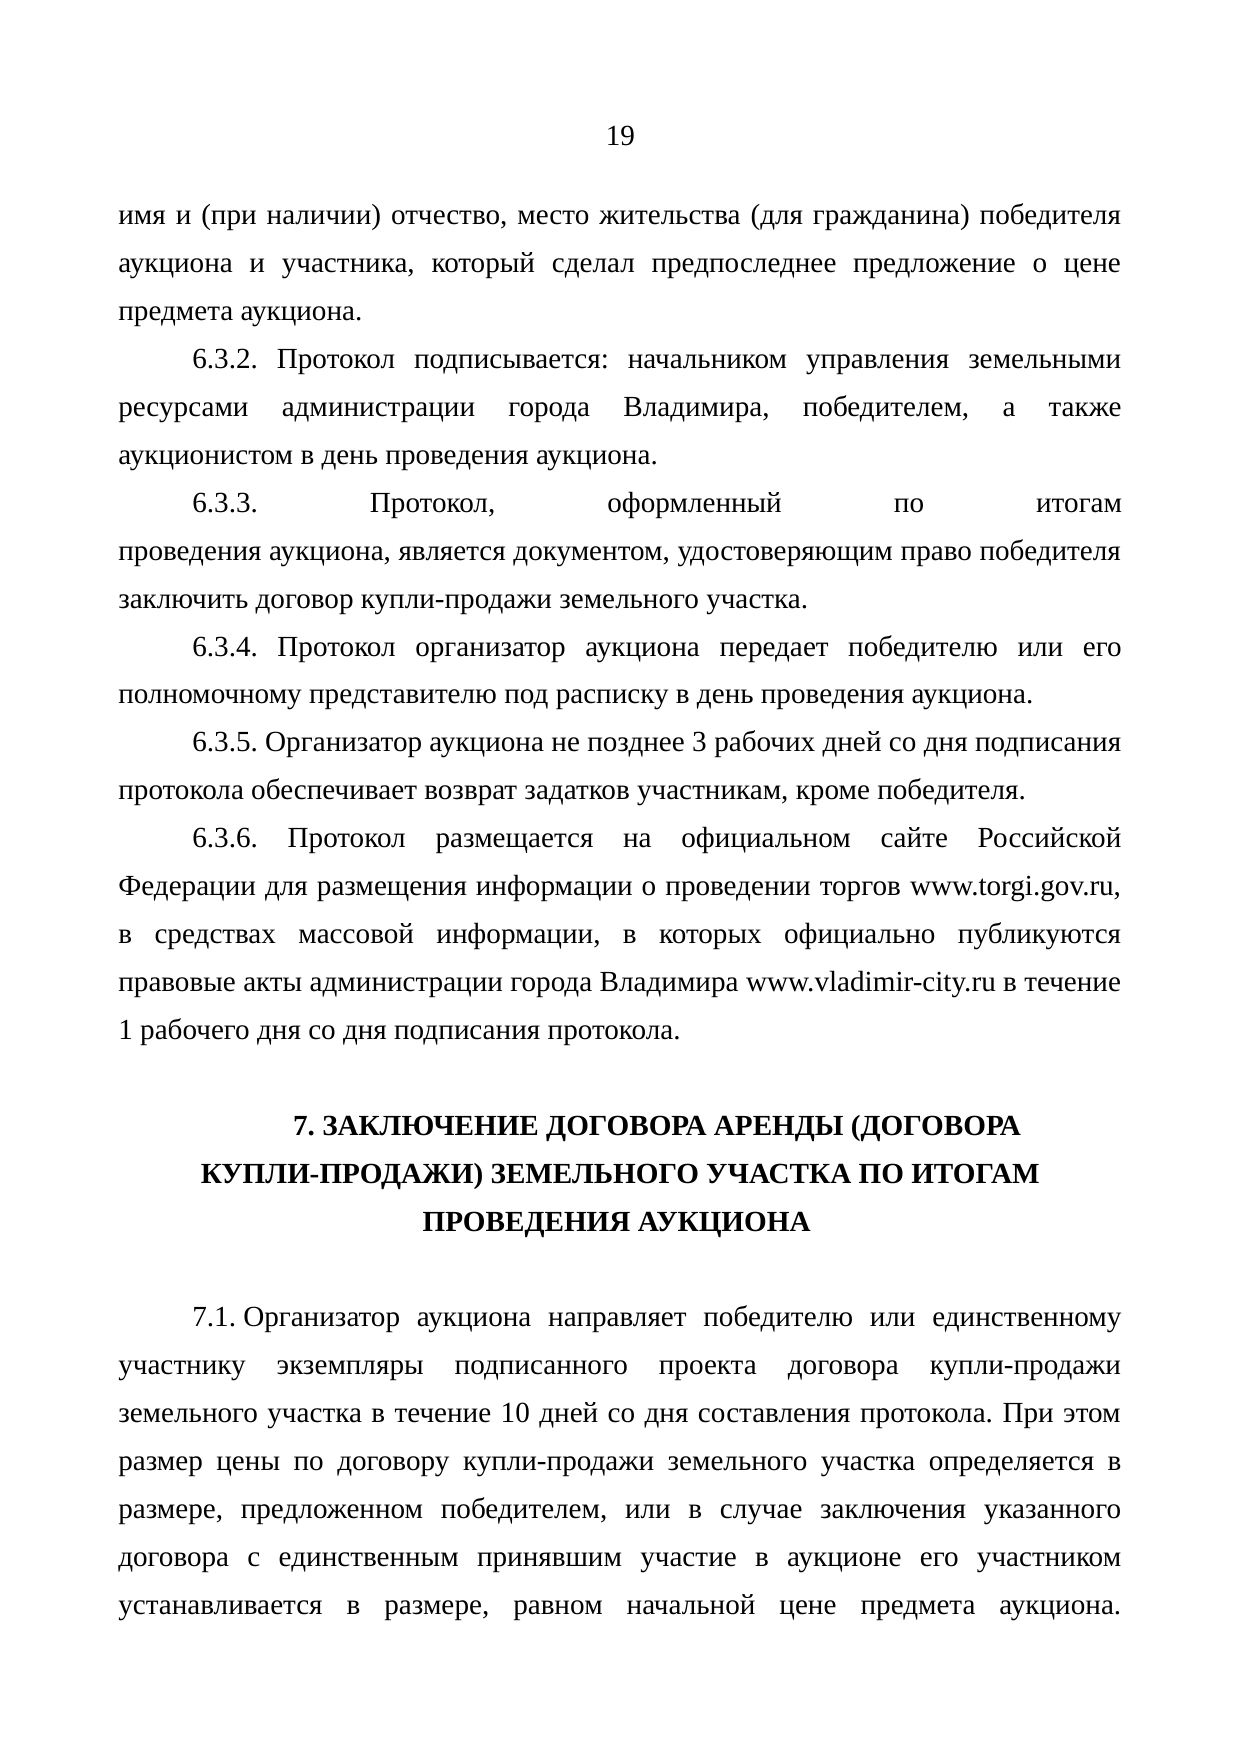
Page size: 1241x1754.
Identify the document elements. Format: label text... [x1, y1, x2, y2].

text имя и (при наличии) отчество, место жительства (для гражданина) победителя аукциона и участника, который сделал предпоследнее предложение о цене предмета аукциона. [118, 181, 1122, 327]
text 6.3.4. Протокол организатор аукциона передает победителю или его полномочному представителю под расписку в день проведения аукциона. [118, 614, 1122, 710]
text 6.3.3. Протокол, оформленный по итогам проведения аукциона, является документом, удостоверяющим право победителя заключить договор купли-продажи земельного участка. [118, 471, 1122, 614]
text 7. ЗАКЛЮЧЕНИЕ ДОГОВОРА АРЕНДЫ (ДОГОВОРА КУПЛИ-ПРОДАЖИ) ЗЕМЕЛЬНОГО УЧАСТКА ПО ИТОГАМ ПРОВЕДЕНИЯ АУКЦИОНА [118, 1093, 1122, 1237]
text 6.3.5. Организатор аукциона не позднее 3 рабочих дней со дня подписания протокола обеспечивает возврат задатков участникам, кроме победителя. [118, 710, 1122, 806]
text 7.1. Организатор аукциона направляет победителю или единственному участнику экземпляры подписанного проекта договора купли-продажи земельного участка в течение 10 дней со дня составления протокола. При этом размер цены по договору купли-продажи земельного участка определяется в размере, предложенном победителем, или в случае заключения указанного договора с единственным принявшим участие в аукционе его участником устанавливается в размере, равном начальной цене предмета аукциона. [118, 1285, 1122, 1621]
text 6.3.6. Протокол размещается на официальном сайте Российской Федерации для размещения информации о проведении торгов www.torgi.gov.ru, в средствах массовой информации, в которых официально публикуются правовые акты администрации города Владимира www.vladimir-city.ru в течение 1 рабочего дня со дня подписания протокола. [118, 806, 1122, 1046]
text 6.3.2. Протокол подписывается: начальником управления земельными ресурсами администрации города Владимира, победителем, а также аукционистом в день проведения аукциона. [118, 327, 1122, 471]
